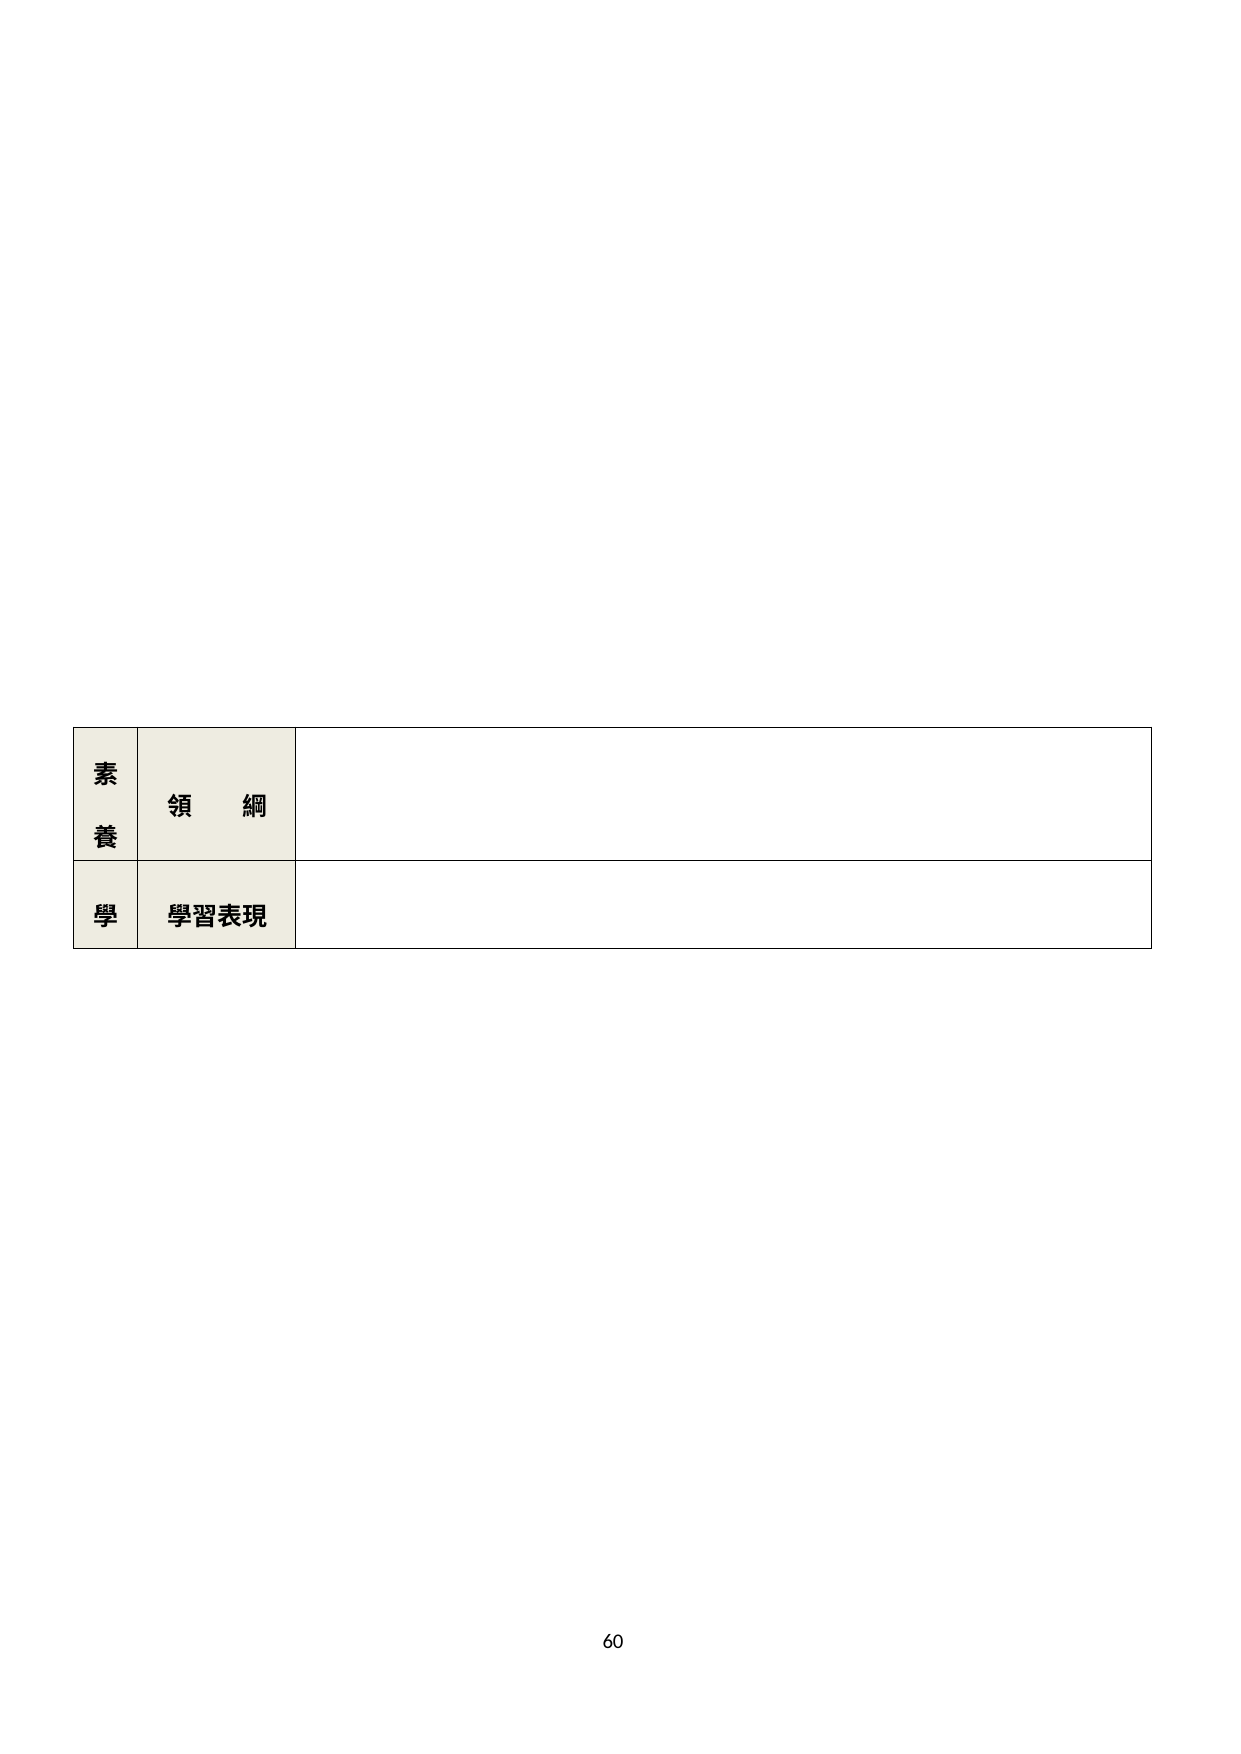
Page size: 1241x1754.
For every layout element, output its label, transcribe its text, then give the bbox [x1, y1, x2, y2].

table_header 素養 [74, 728, 137, 860]
table_cell [296, 728, 1151, 860]
table_cell 領 綱 [138, 728, 295, 860]
table_cell [296, 861, 1151, 948]
table_cell 學習表現 [138, 861, 295, 948]
table_cell 學 [74, 861, 137, 948]
